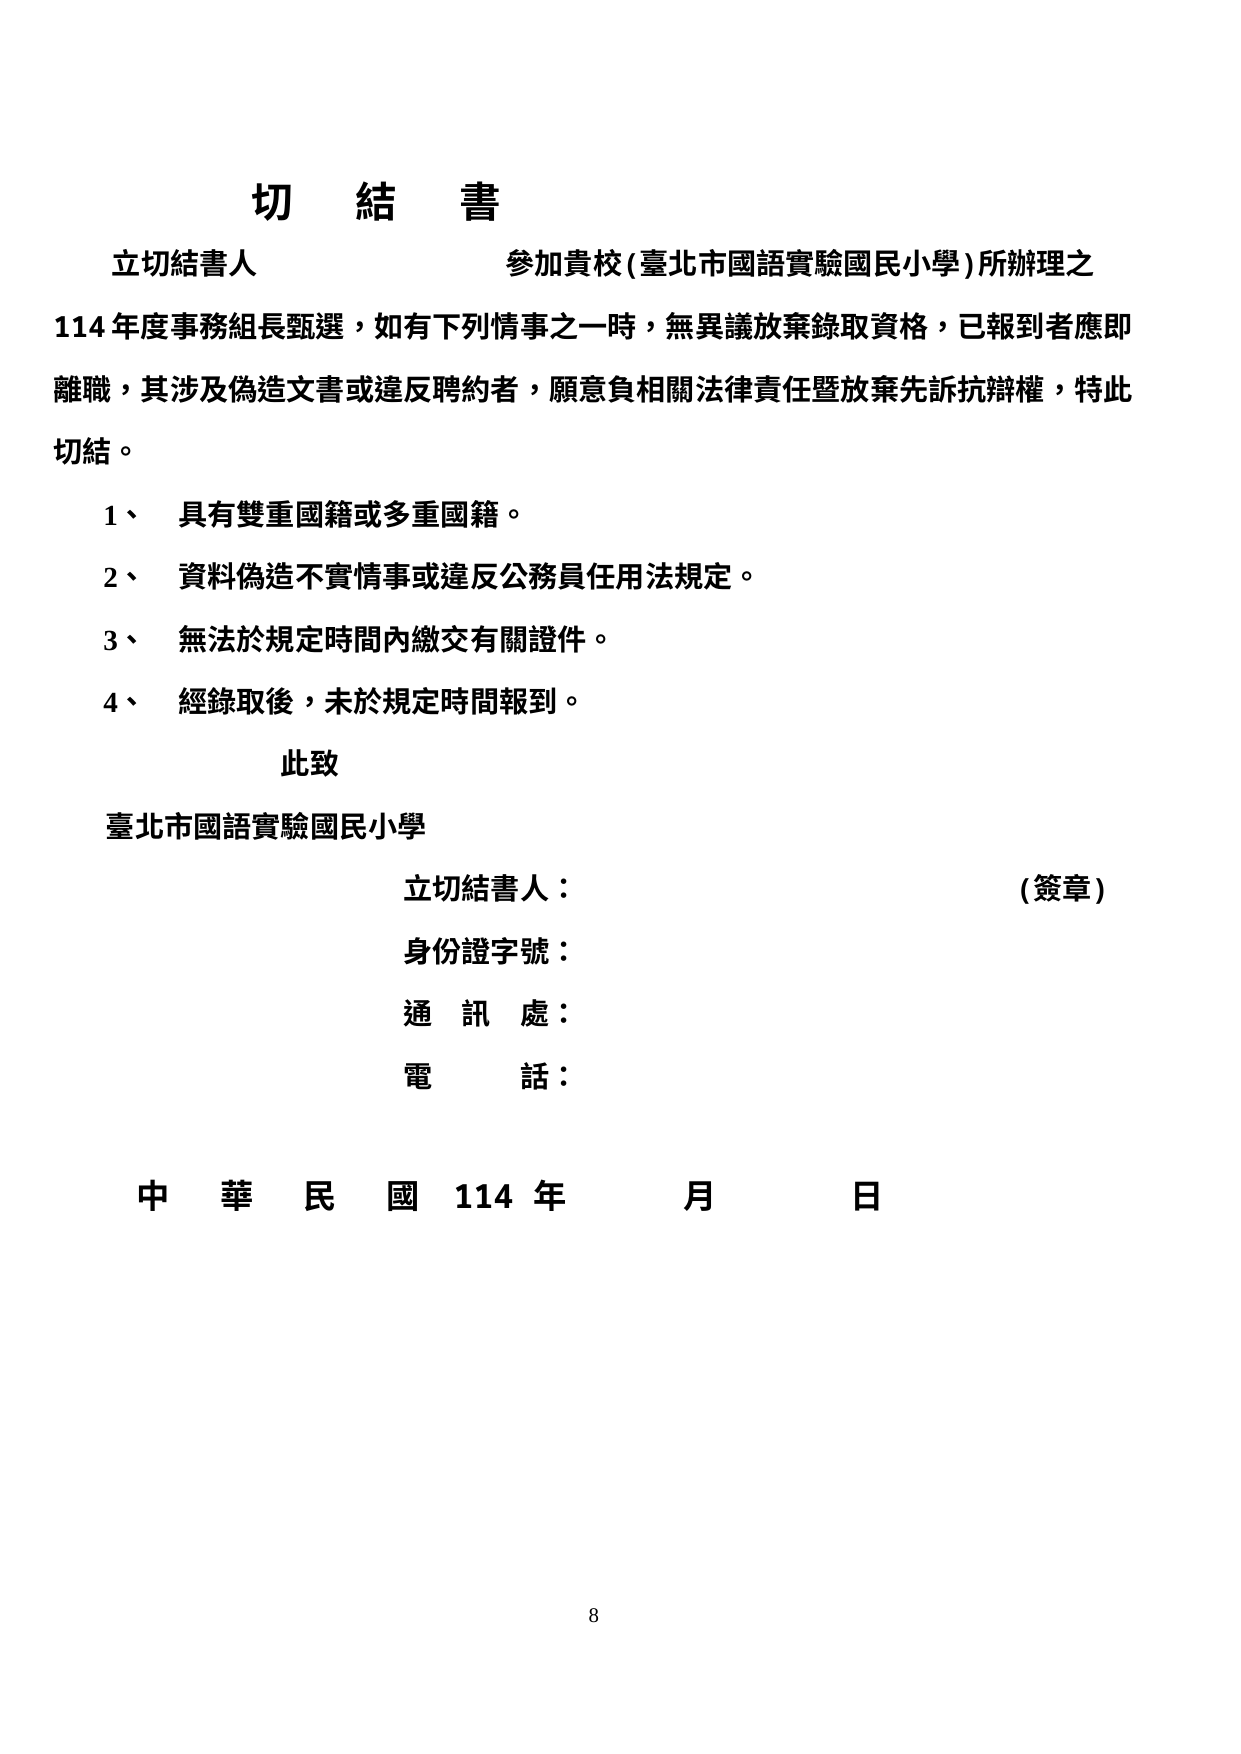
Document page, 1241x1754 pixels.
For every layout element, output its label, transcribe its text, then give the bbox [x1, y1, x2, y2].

text 身份證字號： [53, 908, 1134, 971]
text 立切結書人： (簽章) [53, 846, 1134, 908]
text 立切結書人 參加貴校(臺北市國語實驗國民小學)所辦理之114年度事務組長甄選，如有下列情事之一時，無異議放棄錄取資格，已報到者應即離職，其涉及偽造文書或違反聘約者，願意負相關法律責任暨放棄先訴抗辯權，特此切結。 [53, 221, 1134, 471]
list 經錄取後，未於規定時間報到。 [103, 658, 1134, 721]
text 臺北市國語實驗國民小學 [53, 783, 1134, 846]
text 切 結 書 [53, 158, 1134, 221]
text 此致 [53, 721, 1134, 783]
list 無法於規定時間內繳交有關證件。 [103, 596, 1134, 658]
list 具有雙重國籍或多重國籍。 [103, 471, 1134, 533]
text 電 話： [53, 1033, 1134, 1096]
text 通 訊 處： [53, 971, 1134, 1033]
list 資料偽造不實情事或違反公務員任用法規定。 [103, 533, 1134, 596]
text 中 華 民 國 114 年 月 日 [53, 1158, 1134, 1221]
